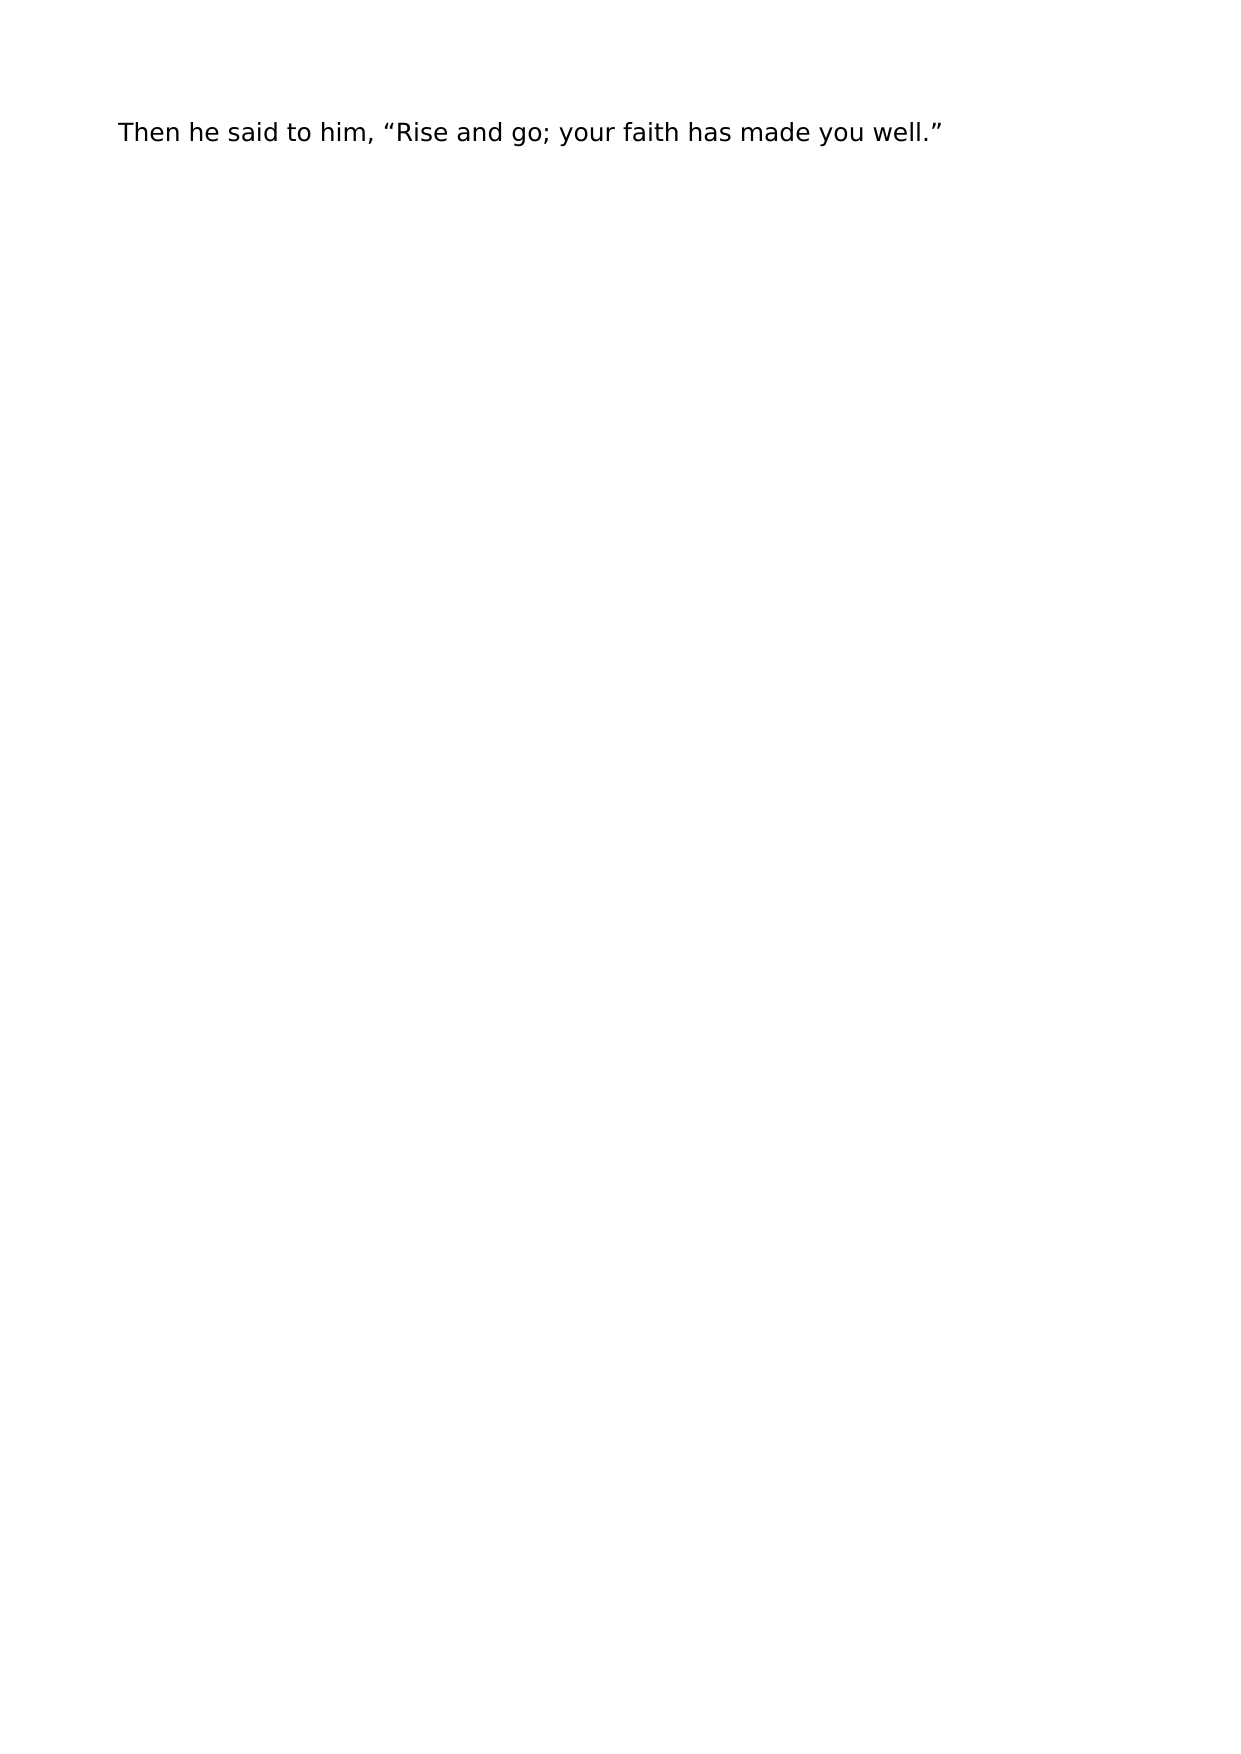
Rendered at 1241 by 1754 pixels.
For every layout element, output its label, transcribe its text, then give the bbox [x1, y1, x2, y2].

text Then he said to him, “Rise and go; your faith has made you well.” [118, 118, 1122, 147]
